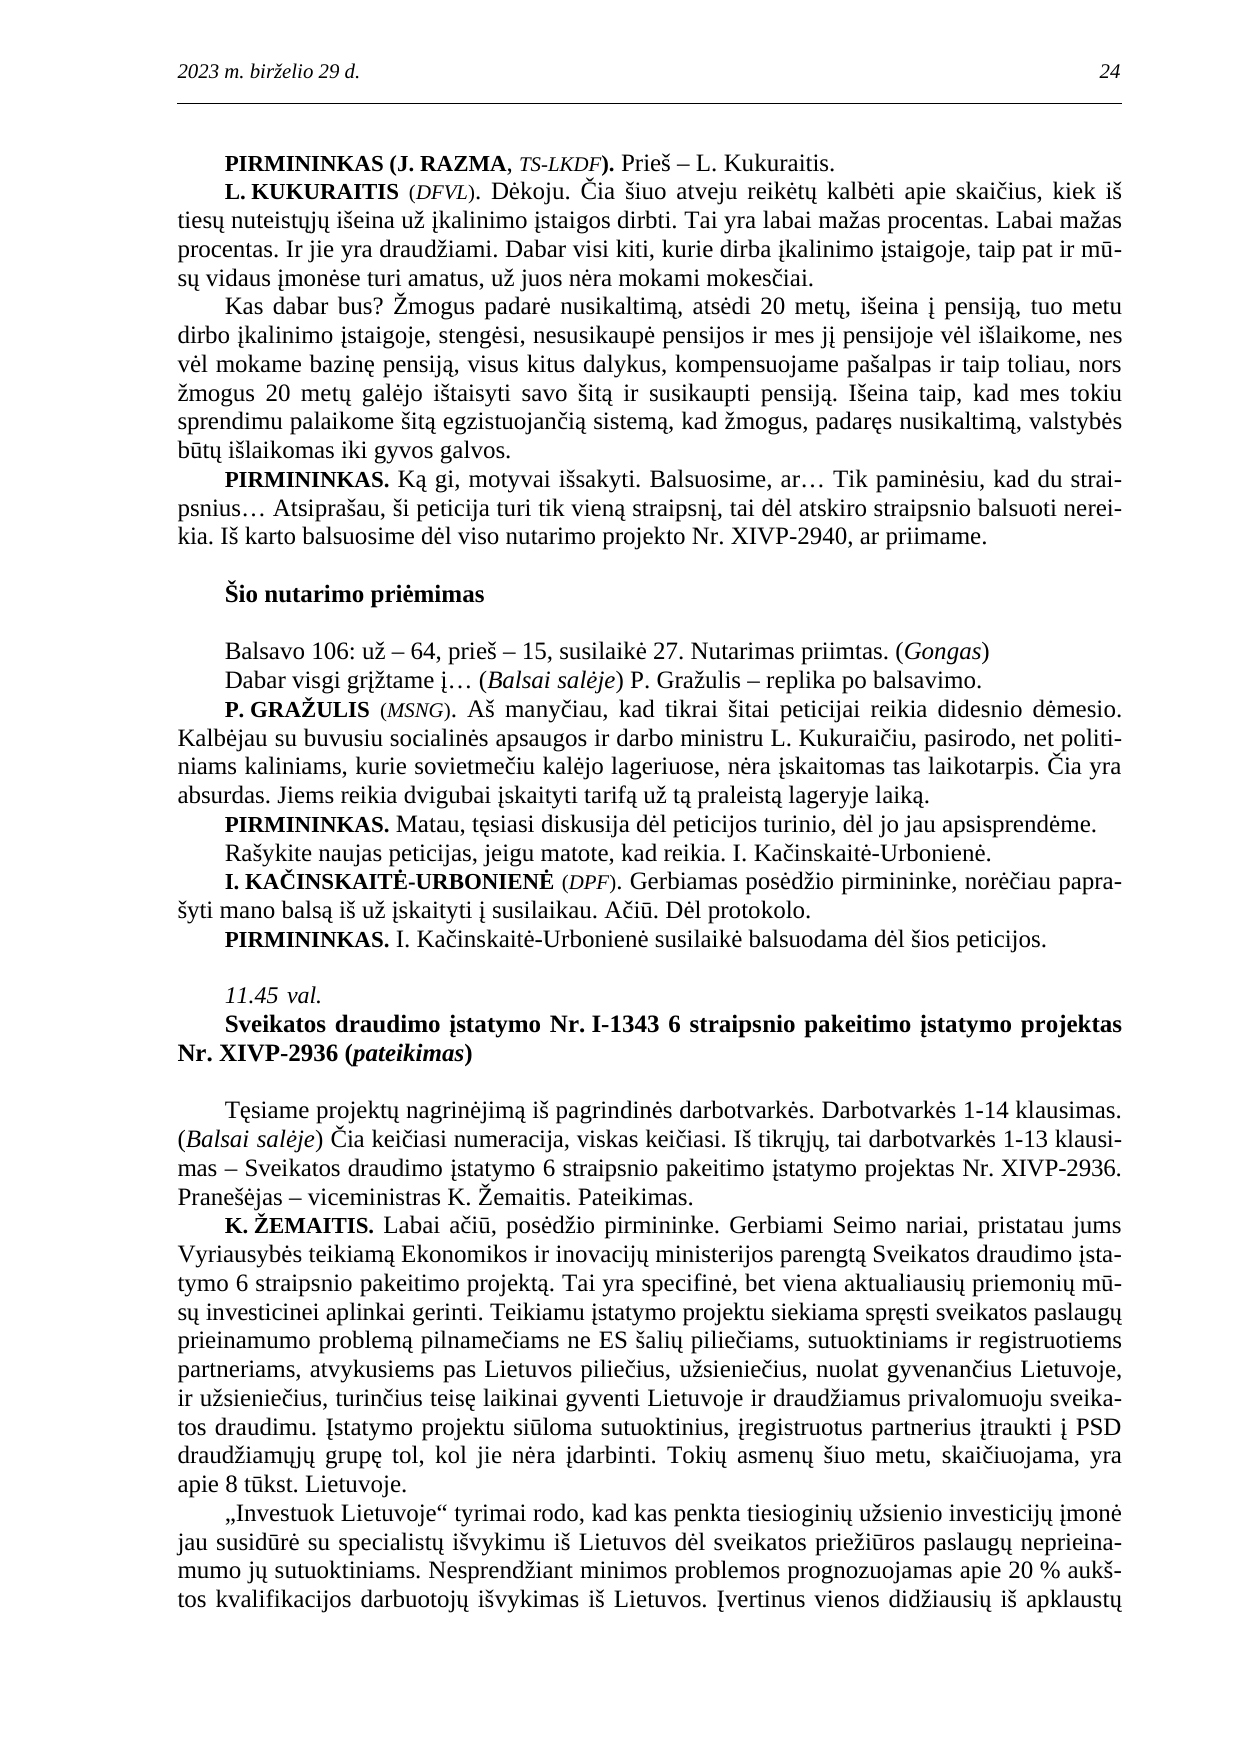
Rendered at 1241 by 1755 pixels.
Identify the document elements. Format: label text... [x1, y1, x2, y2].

text Kas da­bar bus? Žmo­gus pa­da­rė nu­si­kal­ti­mą, at­sė­di 20 me­tų, iš­ei­na į pen­si­ją, tuo me­tu dir­bo įka­li­ni­mo įstai­go­je, sten­gė­si, ne­su­si­kau­pė pen­si­jos ir mes jį pen­si­jo­je vėl iš­lai­ko­me, nes vėl mo­ka­me ba­zi­nę pen­si­ją, vi­sus ki­tus da­ly­kus, kom­pen­suo­ja­me pa­šal­pas ir taip to­liau, nors žmo­gus 20 me­tų ga­lė­jo iš­tai­sy­ti sa­vo ši­tą ir su­si­kaup­ti pen­si­ją. Iš­ei­na taip, kad mes to­kiu spren­di­mu pa­lai­ko­me ši­tą eg­zis­tuo­jan­čią sis­te­mą, kad žmo­gus, pa­da­ręs nu­si­kal­ti­mą, vals­ty­bės bū­tų iš­lai­ko­mas iki gy­vos gal­vos. [177, 291, 1122, 464]
text Svei­ka­tos drau­di­mo įsta­ty­mo Nr. I-1343 6 straips­nio pa­kei­ti­mo įsta­ty­mo pro­jek­tas Nr. XIVP-2936 (pa­tei­ki­mas) [177, 1009, 1122, 1067]
text „In­ves­tuok Lie­tu­vo­je“ ty­ri­mai ro­do, kad kas penk­ta tie­sio­gi­nių už­sie­nio in­ves­ti­ci­jų įmo­nė jau su­si­dū­rė su spe­cia­lis­tų iš­vy­ki­mu iš Lie­tu­vos dėl svei­ka­tos prie­žiū­ros pa­slau­gų ne­pri­ei­na­mu­mo jų su­tuok­ti­niams. Ne­spren­džiant mi­ni­mos pro­ble­mos prog­no­zuo­ja­mas apie 20 % aukš­tos kva­li­fi­ka­ci­jos dar­buo­to­jų iš­vy­ki­mas iš Lie­tu­vos. Įver­ti­nus vie­nos di­džiau­sių iš ap­klaus­tų [177, 1498, 1122, 1613]
text K. ŽEMAITIS. La­bai ačiū, po­sė­džio pir­mi­nin­ke. Ger­bia­mi Sei­mo na­riai, pri­sta­tau jums Vy­riau­sy­bės tei­kia­mą Eko­no­mi­kos ir ino­va­ci­jų mi­nis­te­ri­jos pa­reng­tą Svei­ka­tos drau­di­mo įsta­ty­mo 6 straips­nio pa­kei­ti­mo pro­jek­tą. Tai yra spe­ci­fi­nė, bet vie­na ak­tu­a­liau­sių prie­mo­nių mū­sų in­ves­ti­ci­nei ap­lin­kai ge­rin­ti. Tei­kia­mu įsta­ty­mo pro­jek­tu sie­kia­ma spręs­ti svei­ka­tos pa­slau­gų pri­ei­na­mu­mo pro­ble­mą pil­na­me­čiams ne ES ša­lių pi­lie­čiams, su­tuok­ti­niams ir re­gist­ruo­tiems part­ne­riams, at­vy­ku­siems pas Lie­tu­vos pi­lie­čius, už­sie­nie­čius, nuo­lat gy­ve­nan­čius Lie­tu­vo­je, ir už­sie­nie­čius, tu­rin­čius tei­sę lai­ki­nai gy­ven­ti Lie­tu­vo­je ir drau­džia­mus pri­va­lo­muo­ju svei­ka­tos drau­di­mu. Įsta­ty­mo pro­jek­tu siū­lo­ma su­tuok­ti­nius, įre­gist­ruo­tus part­ne­rius įtrauk­ti į PSD drau­džia­mų­jų gru­pę tol, kol jie nė­ra įdar­bin­ti. To­kių as­me­nų šiuo me­tu, skai­čiuo­ja­ma, yra apie 8 tūkst. Lie­tu­vo­je. [177, 1210, 1122, 1498]
text PIRMININKAS (J. RAZMA, TS-LKDF). Prieš – L. Ku­ku­rai­tis. [177, 148, 1122, 176]
text Šio nu­ta­ri­mo pri­ėmi­mas [177, 579, 1122, 608]
text I. KAČINSKAITĖ-URBONIENĖ (DPF). Ger­bia­mas po­sė­džio pir­mi­nin­ke, no­rė­čiau pa­pra­šy­ti ma­no bal­są iš už įskai­ty­ti į su­si­lai­kau. Ačiū. Dėl pro­to­ko­lo. [177, 866, 1122, 924]
text P. GRAŽULIS (MSNG). Aš ma­ny­čiau, kad tik­rai ši­tai pe­ti­ci­jai rei­kia di­des­nio dė­me­sio. Kal­bė­jau su bu­vu­siu so­cia­li­nės ap­sau­gos ir dar­bo mi­nist­ru L. Ku­ku­rai­čiu, pa­si­ro­do, net po­li­ti­niams ka­li­niams, ku­rie so­viet­me­čiu ka­lė­jo la­ge­riuo­se, nė­ra įskai­to­mas tas lai­ko­tar­pis. Čia yra ab­sur­das. Jiems rei­kia dvi­gu­bai įskai­ty­ti ta­ri­fą už tą pra­leis­tą la­ge­ry­je lai­ką. [177, 694, 1122, 809]
text 11.45 val. [224, 981, 1122, 1009]
text L. KUKURAITIS (DFVL). Dė­ko­ju. Čia šiuo at­ve­ju rei­kė­tų kal­bė­ti apie skai­čius, kiek iš tie­sų nu­teis­tų­jų iš­ei­na už įka­li­ni­mo įstai­gos dirb­ti. Tai yra la­bai ma­žas pro­cen­tas. La­bai ma­žas pro­cen­tas. Ir jie yra drau­džia­mi. Da­bar vi­si ki­ti, ku­rie dir­ba įka­li­ni­mo įstai­go­je, taip pat ir mū­sų vi­daus įmo­nė­se tu­ri ama­tus, už juos nė­ra mo­ka­mi mo­kes­čiai. [177, 176, 1122, 291]
text PIRMININKAS. Ma­tau, tę­sia­si dis­ku­si­ja dėl pe­ti­ci­jos tu­ri­nio, dėl jo jau ap­si­spren­dė­me. [177, 809, 1122, 838]
text Ra­šy­ki­te nau­jas pe­ti­ci­jas, jei­gu ma­to­te, kad rei­kia. I. Ka­čins­kai­tė-Ur­bo­nie­nė. [177, 838, 1122, 866]
text Bal­sa­vo 106: už – 64, prieš – 15, su­si­lai­kė 27. Nu­ta­ri­mas pri­im­tas. (Gon­gas) [177, 636, 1122, 665]
text Da­bar vis­gi grįž­ta­me į… (Bal­sai sa­lė­je) P. Gra­žu­lis – re­pli­ka po bal­sa­vi­mo. [177, 665, 1122, 694]
text PIRMININKAS. Ką gi, mo­ty­vai iš­sa­ky­ti. Bal­suo­si­me, ar… Tik pa­mi­nė­siu, kad du strai­ps­nius… At­si­pra­šau, ši pe­ti­ci­ja tu­ri tik vie­ną straips­nį, tai dėl at­ski­ro straips­nio bal­suo­ti ne­rei­kia. Iš kar­to bal­suo­si­me dėl vi­so nu­ta­ri­mo pro­jek­to Nr. XIVP-2940, ar pri­ima­me. [177, 464, 1122, 550]
text PIRMININKAS. I. Ka­čins­kai­tė-Ur­bo­nie­nė su­si­lai­kė bal­suo­da­ma dėl šios pe­ti­ci­jos. [177, 924, 1122, 953]
text Tę­sia­me pro­jek­tų nag­ri­nė­ji­mą iš pa­grin­di­nės dar­bo­tvarkės. Dar­bo­tvarkės 1-14 klau­si­mas. (Bal­sai sa­lė­je) Čia kei­čia­si nu­me­ra­ci­ja, vis­kas kei­čia­si. Iš tik­rų­jų, tai dar­bo­tvarkės 1-13 klau­si­mas – Svei­ka­tos drau­di­mo įsta­ty­mo 6 straips­nio pa­kei­ti­mo įsta­ty­mo pro­jek­tas Nr. XIVP-2936. Pra­ne­šė­jas – vi­ce­mi­nist­ras K. Že­mai­tis. Pa­tei­ki­mas. [177, 1095, 1122, 1210]
